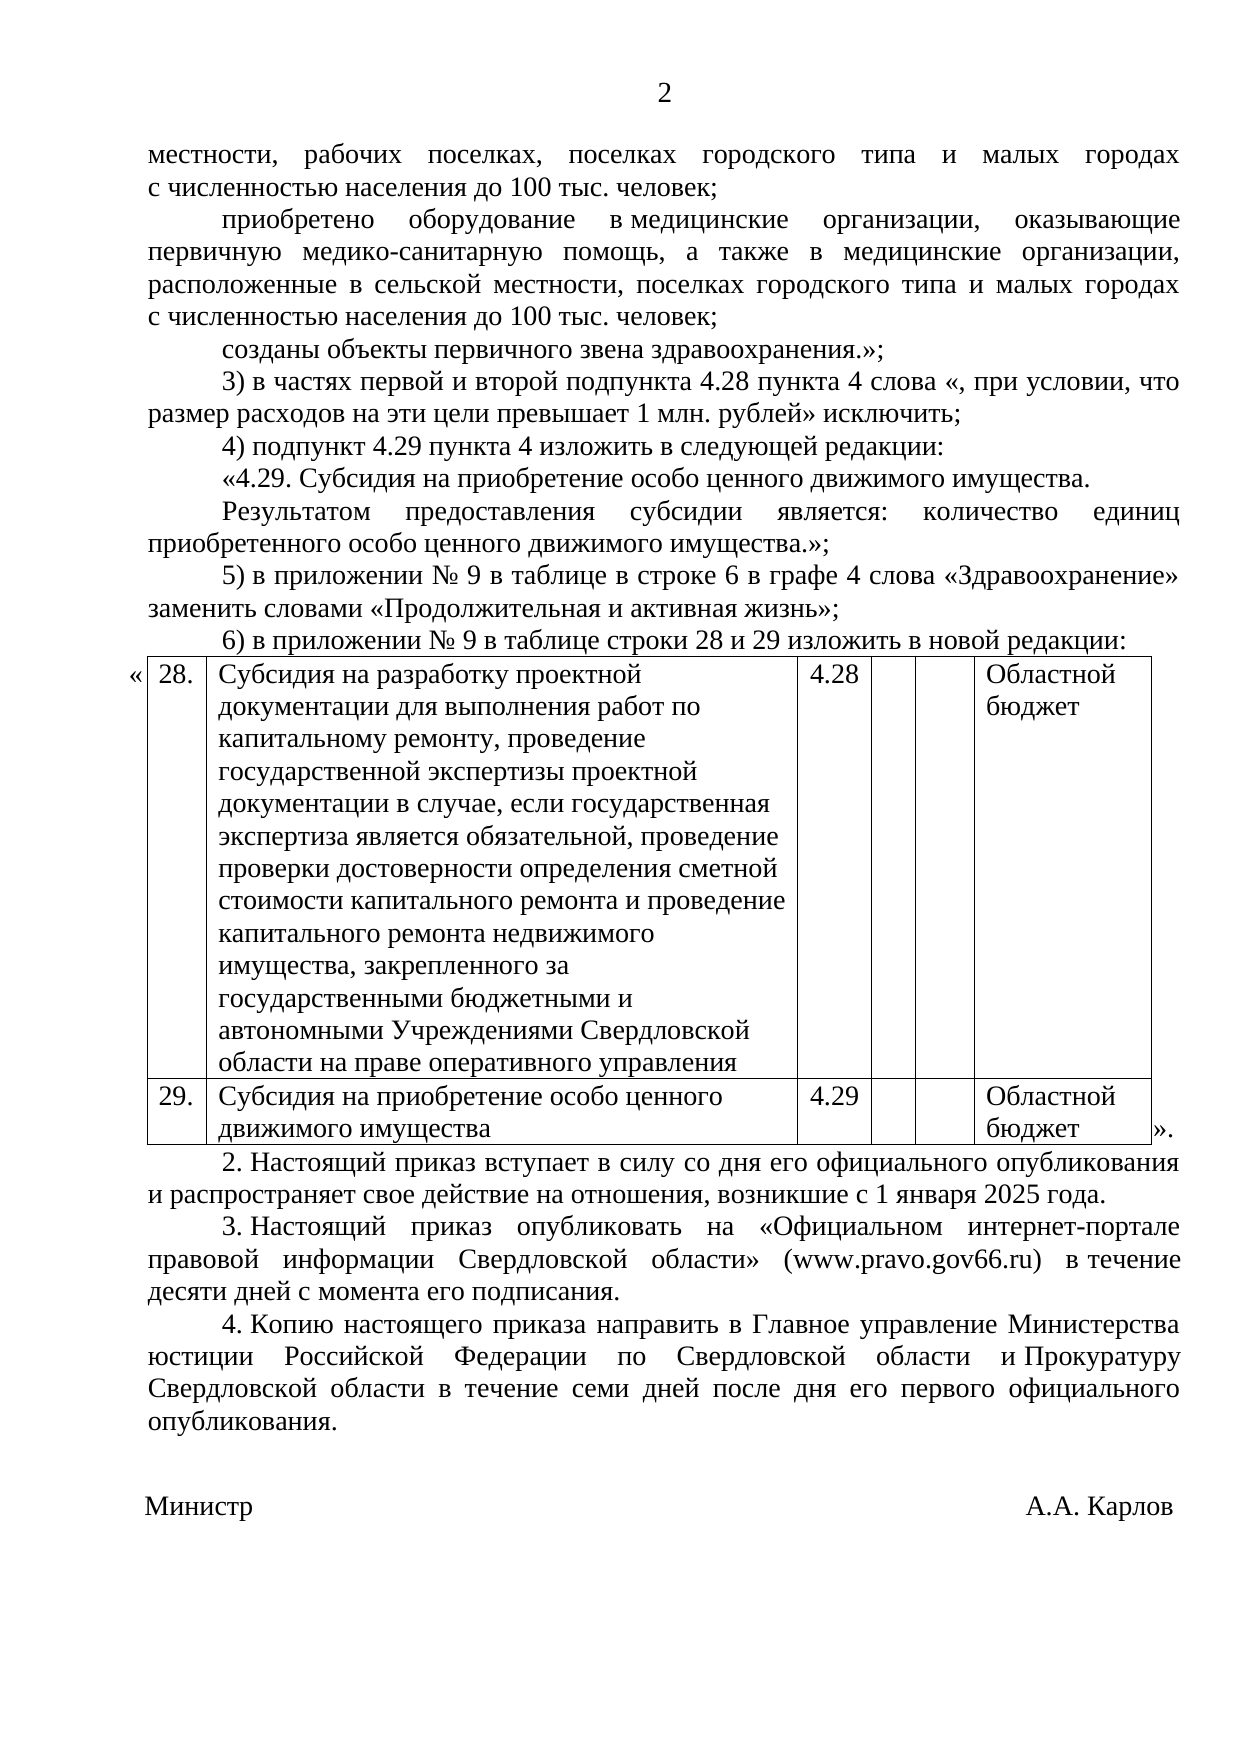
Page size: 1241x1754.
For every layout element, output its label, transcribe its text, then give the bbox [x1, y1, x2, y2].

table_header « [118, 656, 147, 1078]
table_header [916, 657, 974, 1078]
table_header А.А. Карлов [839, 1436, 1205, 1522]
table_header 28. [148, 657, 206, 1078]
table_cell ». [1152, 1078, 1181, 1144]
table_cell [118, 1078, 147, 1144]
table_cell [103, 1078, 117, 1144]
text 2. Настоящий приказ вступает в силу со дня его официального опубликования и распространяет свое действие на отношения, возникшие с 1 января 2025 года. [148, 1145, 1181, 1209]
table_header [1152, 656, 1181, 1078]
table_cell Субсидия на приобретение особо ценного движимого имущества [207, 1079, 797, 1144]
table_cell Областной бюджет [975, 1079, 1151, 1144]
text 4. Копию настоящего приказа направить в Главное управление Министерства юстиции Российской Федерации по Свердловской области и Прокуратуру Свердловской области в течение семи дней после дня его первого официального опубликования. [148, 1307, 1181, 1436]
table_header Министр [133, 1436, 493, 1522]
text 4) подпункт 4.29 пункта 4 изложить в следующей редакции: [148, 429, 1181, 461]
table_cell [916, 1079, 974, 1144]
text созданы объекты первичного звена здравоохранения.»; [148, 332, 1181, 364]
text 5) в приложении № 9 в таблице в строке 6 в графе 4 слова «Здравоохранение» заменить словами «Продолжительная и активная жизнь»; [148, 558, 1181, 623]
table_cell [872, 1079, 915, 1144]
text 6) в приложении № 9 в таблице строки 28 и 29 изложить в новой редакции: [148, 623, 1181, 656]
table_cell 29. [148, 1079, 206, 1144]
table_cell 4.29 [798, 1079, 871, 1144]
table_header [103, 656, 117, 1078]
table_header [872, 657, 915, 1078]
table_header [493, 1436, 839, 1522]
table_header Субсидия на разработку проектной документации для выполнения работ по капитальному ремонту, проведение государственной экспертизы проектной документации в случае, если государственная экспертиза является обязательной, проведение проверки достоверности определения сметной стоимости капитального ремонта и проведение капитального ремонта недвижимого имущества, закрепленного за государственными бюджетными и автономными Учреждениями Свердловской области на праве оперативного управления [207, 657, 797, 1078]
text 3) в частях первой и второй подпункта 4.28 пункта 4 слова «, при условии, что размер расходов на эти цели превышает 1 млн. рублей» исключить; [148, 364, 1181, 429]
table_header Областной бюджет [975, 657, 1151, 1078]
text Результатом предоставления субсидии является: количество единиц приобретенного особо ценного движимого имущества.»; [148, 494, 1181, 558]
text приобретено оборудование в медицинские организации, оказывающие первичную медико-санитарную помощь, а также в медицинские организации, расположенные в сельской местности, поселках городского типа и малых городах с численностью населения до 100 тыс. человек; [148, 202, 1181, 332]
text 3. Настоящий приказ опубликовать на «Официальном интернет-портале правовой информации Свердловской области» (www.pravo.gov66.ru) в течение десяти дней с момента его подписания. [148, 1209, 1181, 1307]
text «4.29. Субсидия на приобретение особо ценного движимого имущества. [148, 461, 1181, 494]
table_header 4.28 [798, 657, 871, 1078]
text местности, рабочих поселках, поселках городского типа и малых городах с численностью населения до 100 тыс. человек; [148, 137, 1181, 202]
